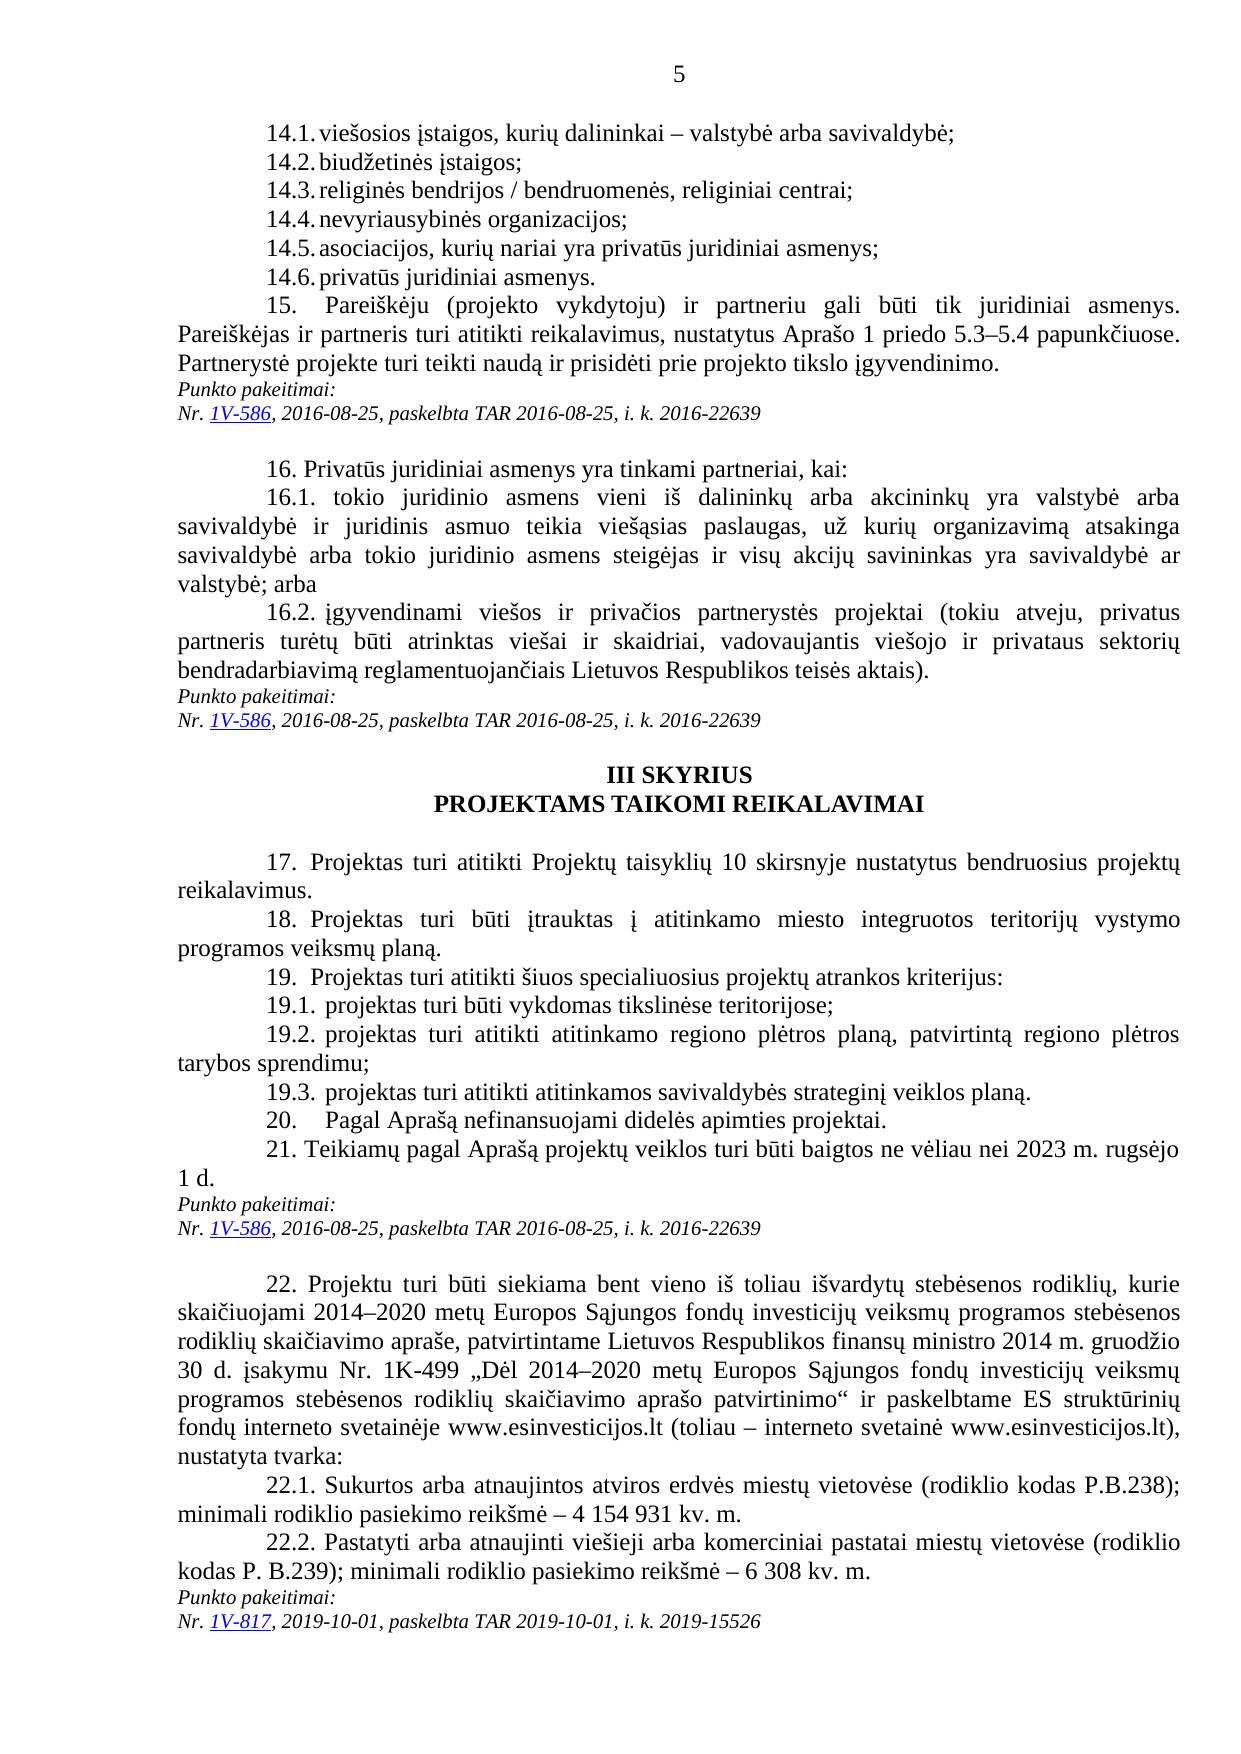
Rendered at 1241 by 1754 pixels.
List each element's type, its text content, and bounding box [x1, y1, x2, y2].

text Punkto pakeitimai: [177, 1585, 1181, 1609]
text 14.5. asociacijos, kurių nariai yra privatūs juridiniai asmenys; [266, 233, 1181, 262]
text 14.3. religinės bendrijos / bendruomenės, religiniai centrai; [266, 176, 1181, 204]
text Nr. 1V-586, 2016-08-25, paskelbta TAR 2016-08-25, i. k. 2016-22639 [177, 401, 1181, 425]
text 14.2. biudžetinės įstaigos; [266, 147, 1181, 176]
text Punkto pakeitimai: [177, 377, 1181, 401]
text 16.2. įgyvendinami viešos ir privačios partnerystės projektai (tokiu atveju, privatus partneris turėtų būti atrinktas viešai ir skaidriai, vadovaujantis viešojo ir privataus sektorių bendradarbiavimą reglamentuojančiais Lietuvos Respublikos teisės aktais). [177, 597, 1181, 684]
text 17. Projektas turi atitikti Projektų taisyklių 10 skirsnyje nustatytus bendruosius projektų reikalavimus. [177, 847, 1181, 904]
text 18. Projektas turi būti įtrauktas į atitinkamo miesto integruotos teritorijų vystymo programos veiksmų planą. [177, 904, 1181, 962]
text 21. Teikiamų pagal Aprašą projektų veiklos turi būti baigtos ne vėliau nei 2023 m. rugsėjo 1 d. [177, 1134, 1181, 1192]
text Nr. 1V-586, 2016-08-25, paskelbta TAR 2016-08-25, i. k. 2016-22639 [177, 1216, 1181, 1240]
text 22.2. Pastatyti arba atnaujinti viešieji arba komerciniai pastatai miestų vietovėse (rodiklio kodas P. B.239); minimali rodiklio pasiekimo reikšmė – 6 308 kv. m. [177, 1527, 1181, 1585]
text 16. Privatūs juridiniai asmenys yra tinkami partneriai, kai: [177, 454, 1181, 482]
text III SKYRIUS [177, 761, 1181, 789]
text Punkto pakeitimai: [177, 684, 1181, 708]
text 19.3. projektas turi atitikti atitinkamos savivaldybės strateginį veiklos planą. [266, 1077, 1181, 1106]
text Nr. 1V-817, 2019-10-01, paskelbta TAR 2019-10-01, i. k. 2019-15526 [177, 1609, 1181, 1633]
text 22.1. Sukurtos arba atnaujintos atviros erdvės miestų vietovėse (rodiklio kodas P.B.238); minimali rodiklio pasiekimo reikšmė – 4 154 931 kv. m. [177, 1470, 1181, 1527]
text 19.2. projektas turi atitikti atitinkamo regiono plėtros planą, patvirtintą regiono plėtros tarybos sprendimu; [177, 1019, 1181, 1077]
text Punkto pakeitimai: [177, 1192, 1181, 1216]
text Nr. 1V-586, 2016-08-25, paskelbta TAR 2016-08-25, i. k. 2016-22639 [177, 708, 1181, 732]
text 15. Pareiškėju (projekto vykdytoju) ir partneriu gali būti tik juridiniai asmenys. Pareiškėjas ir partneris turi atitikti reikalavimus, nustatytus Aprašo 1 priedo 5.3–5.4 papunkčiuose. Partnerystė projekte turi teikti naudą ir prisidėti prie projekto tikslo įgyvendinimo. [177, 291, 1181, 377]
text PROJEKTAMS TAIKOMI REIKALAVIMAI [177, 789, 1181, 818]
text 19. Projektas turi atitikti šiuos specialiuosius projektų atrankos kriterijus: [266, 962, 1181, 991]
text 22. Projektu turi būti siekiama bent vieno iš toliau išvardytų stebėsenos rodiklių, kurie skaičiuojami 2014–2020 metų Europos Sąjungos fondų investicijų veiksmų programos stebėsenos rodiklių skaičiavimo apraše, patvirtintame Lietuvos Respublikos finansų ministro 2014 m. gruodžio 30 d. įsakymu Nr. 1K-499 „Dėl 2014–2020 metų Europos Sąjungos fondų investicijų veiksmų programos stebėsenos rodiklių skaičiavimo aprašo patvirtinimo“ ir paskelbtame ES struktūrinių fondų interneto svetainėje www.esinvesticijos.lt (toliau – interneto svetainė www.esinvesticijos.lt), nustatyta tvarka: [177, 1269, 1181, 1470]
text 14.4. nevyriausybinės organizacijos; [266, 204, 1181, 233]
text 16.1. tokio juridinio asmens vieni iš dalininkų arba akcininkų yra valstybė arba savivaldybė ir juridinis asmuo teikia viešąsias paslaugas, už kurių organizavimą atsakinga savivaldybė arba tokio juridinio asmens steigėjas ir visų akcijų savininkas yra savivaldybė ar valstybė; arba [177, 482, 1181, 597]
text 14.1. viešosios įstaigos, kurių dalininkai – valstybė arba savivaldybė; [266, 118, 1181, 147]
text 20. Pagal Aprašą nefinansuojami didelės apimties projektai. [266, 1106, 1181, 1134]
text 14.6. privatūs juridiniai asmenys. [266, 262, 1181, 291]
text 19.1. projektas turi būti vykdomas tikslinėse teritorijose; [177, 991, 1181, 1019]
